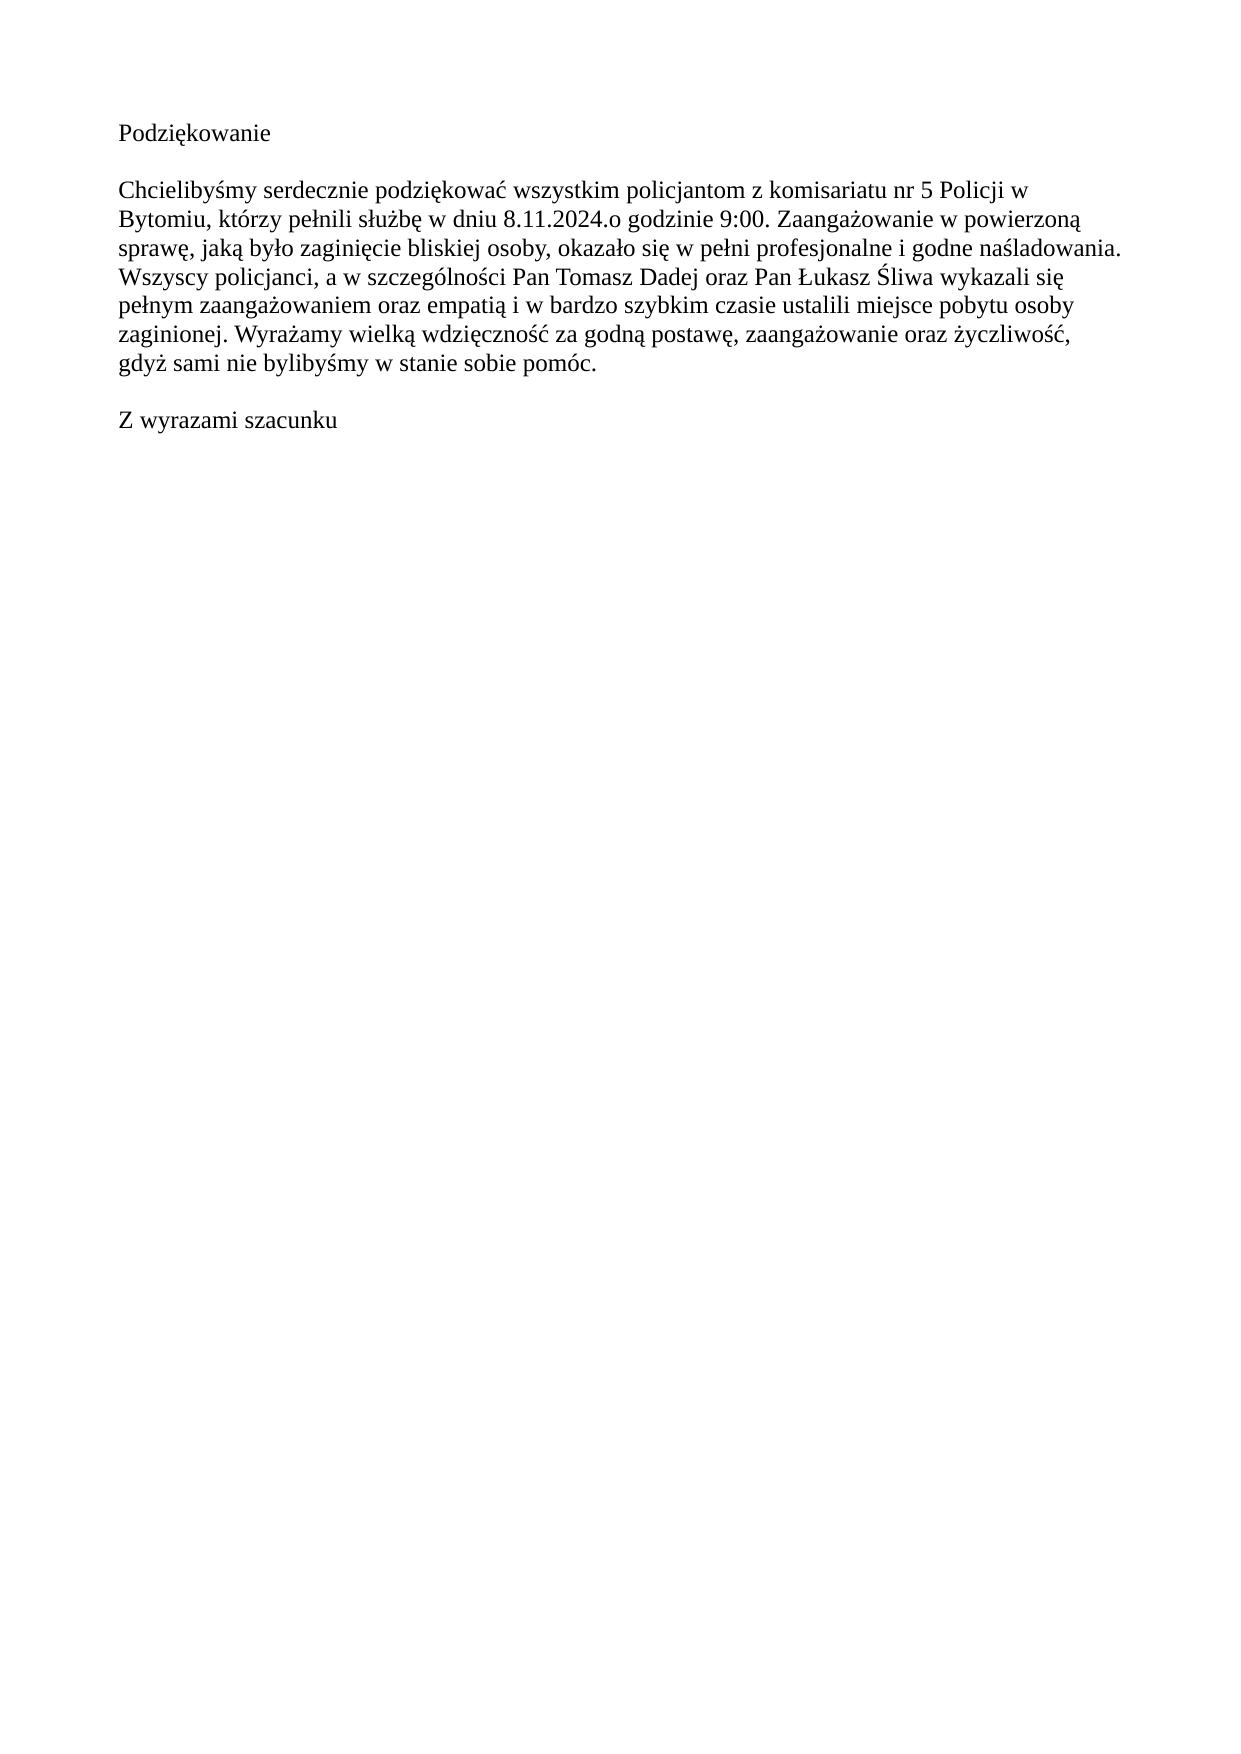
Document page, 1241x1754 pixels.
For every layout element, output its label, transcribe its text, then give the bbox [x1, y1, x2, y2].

text Podziękowanie Chcielibyśmy serdecznie podziękować wszystkim policjantom z komisariatu nr 5 Policji w Bytomiu, którzy pełnili służbę w dniu 8.11.2024.o godzinie 9:00. Zaangażowanie w powierzoną sprawę, jaką było zaginięcie bliskiej osoby, okazało się w pełni profesjonalne i godne naśladowania. Wszyscy policjanci, a w szczególności Pan Tomasz Dadej oraz Pan Łukasz Śliwa wykazali się pełnym zaangażowaniem oraz empatią i w bardzo szybkim czasie ustalili miejsce pobytu osoby zaginionej. Wyrażamy wielką wdzięczność za godną postawę, zaangażowanie oraz życzliwość, gdyż sami nie bylibyśmy w stanie sobie pomóc. Z wyrazami szacunku [118, 118, 1122, 434]
